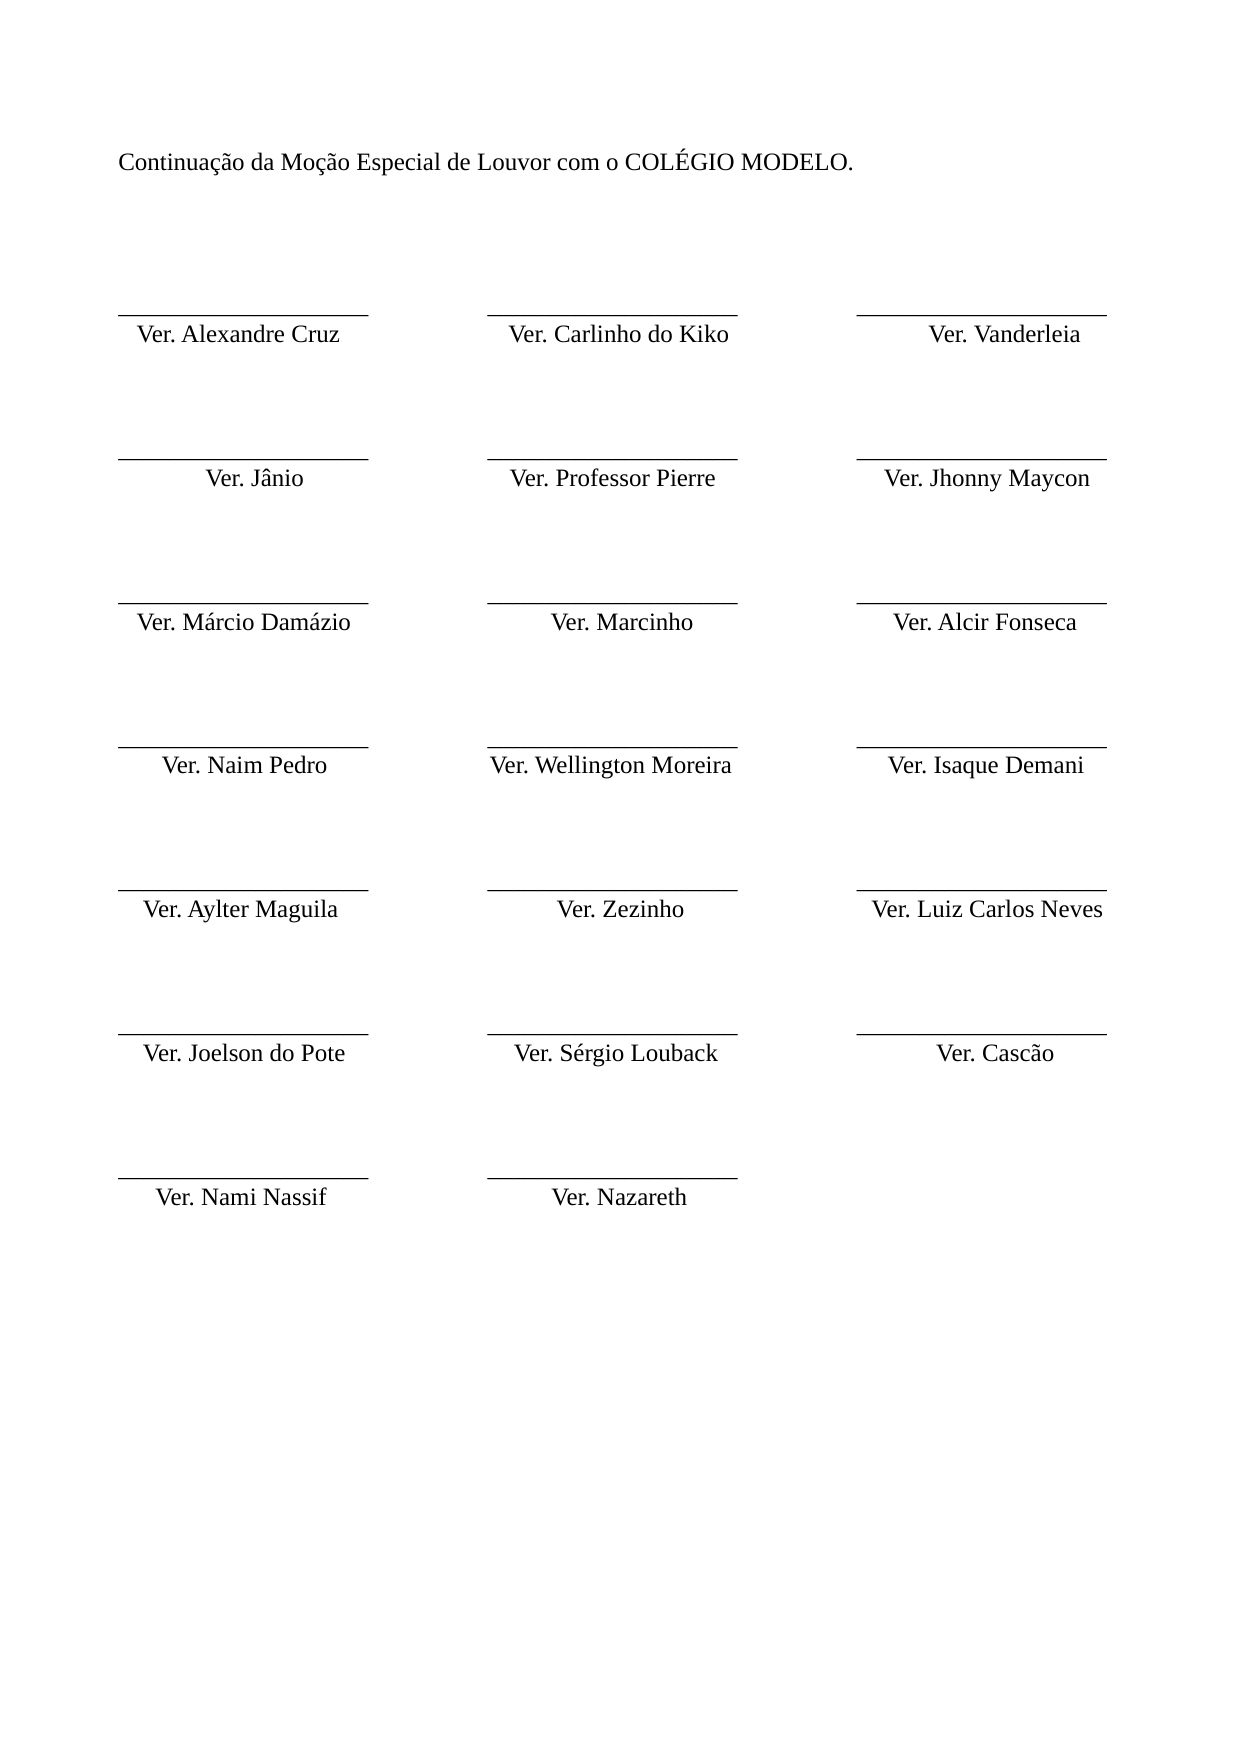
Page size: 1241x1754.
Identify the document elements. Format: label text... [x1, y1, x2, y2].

text Ver. Aylter Maguila Ver. Zezinho Ver. Luiz Carlos Neves [118, 894, 1122, 923]
text ____________________ ____________________ ____________________ [118, 434, 1122, 463]
text ____________________ ____________________ [118, 1153, 1122, 1182]
text ____________________ ____________________ ____________________ Ver. Alexandre Cruz Ver. Carlinho do Kiko Ver. Vanderleia [118, 291, 1122, 348]
text ____________________ ____________________ ____________________ [118, 1009, 1122, 1038]
text Continuação da Moção Especial de Louvor com o COLÉGIO MODELO. [118, 147, 1122, 176]
text Ver. Jânio Ver. Professor Pierre Ver. Jhonny Maycon [118, 463, 1122, 492]
text ____________________ ____________________ ____________________ [118, 866, 1122, 894]
text Ver. Joelson do Pote Ver. Sérgio Louback Ver. Cascão [118, 1038, 1122, 1067]
text Ver. Márcio Damázio Ver. Marcinho Ver. Alcir Fonseca [118, 607, 1122, 636]
text ____________________ ____________________ ____________________ [118, 722, 1122, 751]
text ____________________ ____________________ ____________________ [118, 578, 1122, 607]
text Ver. Nami Nassif Ver. Nazareth [118, 1182, 1122, 1211]
text Ver. Naim Pedro Ver. Wellington Moreira Ver. Isaque Demani [118, 751, 1122, 779]
